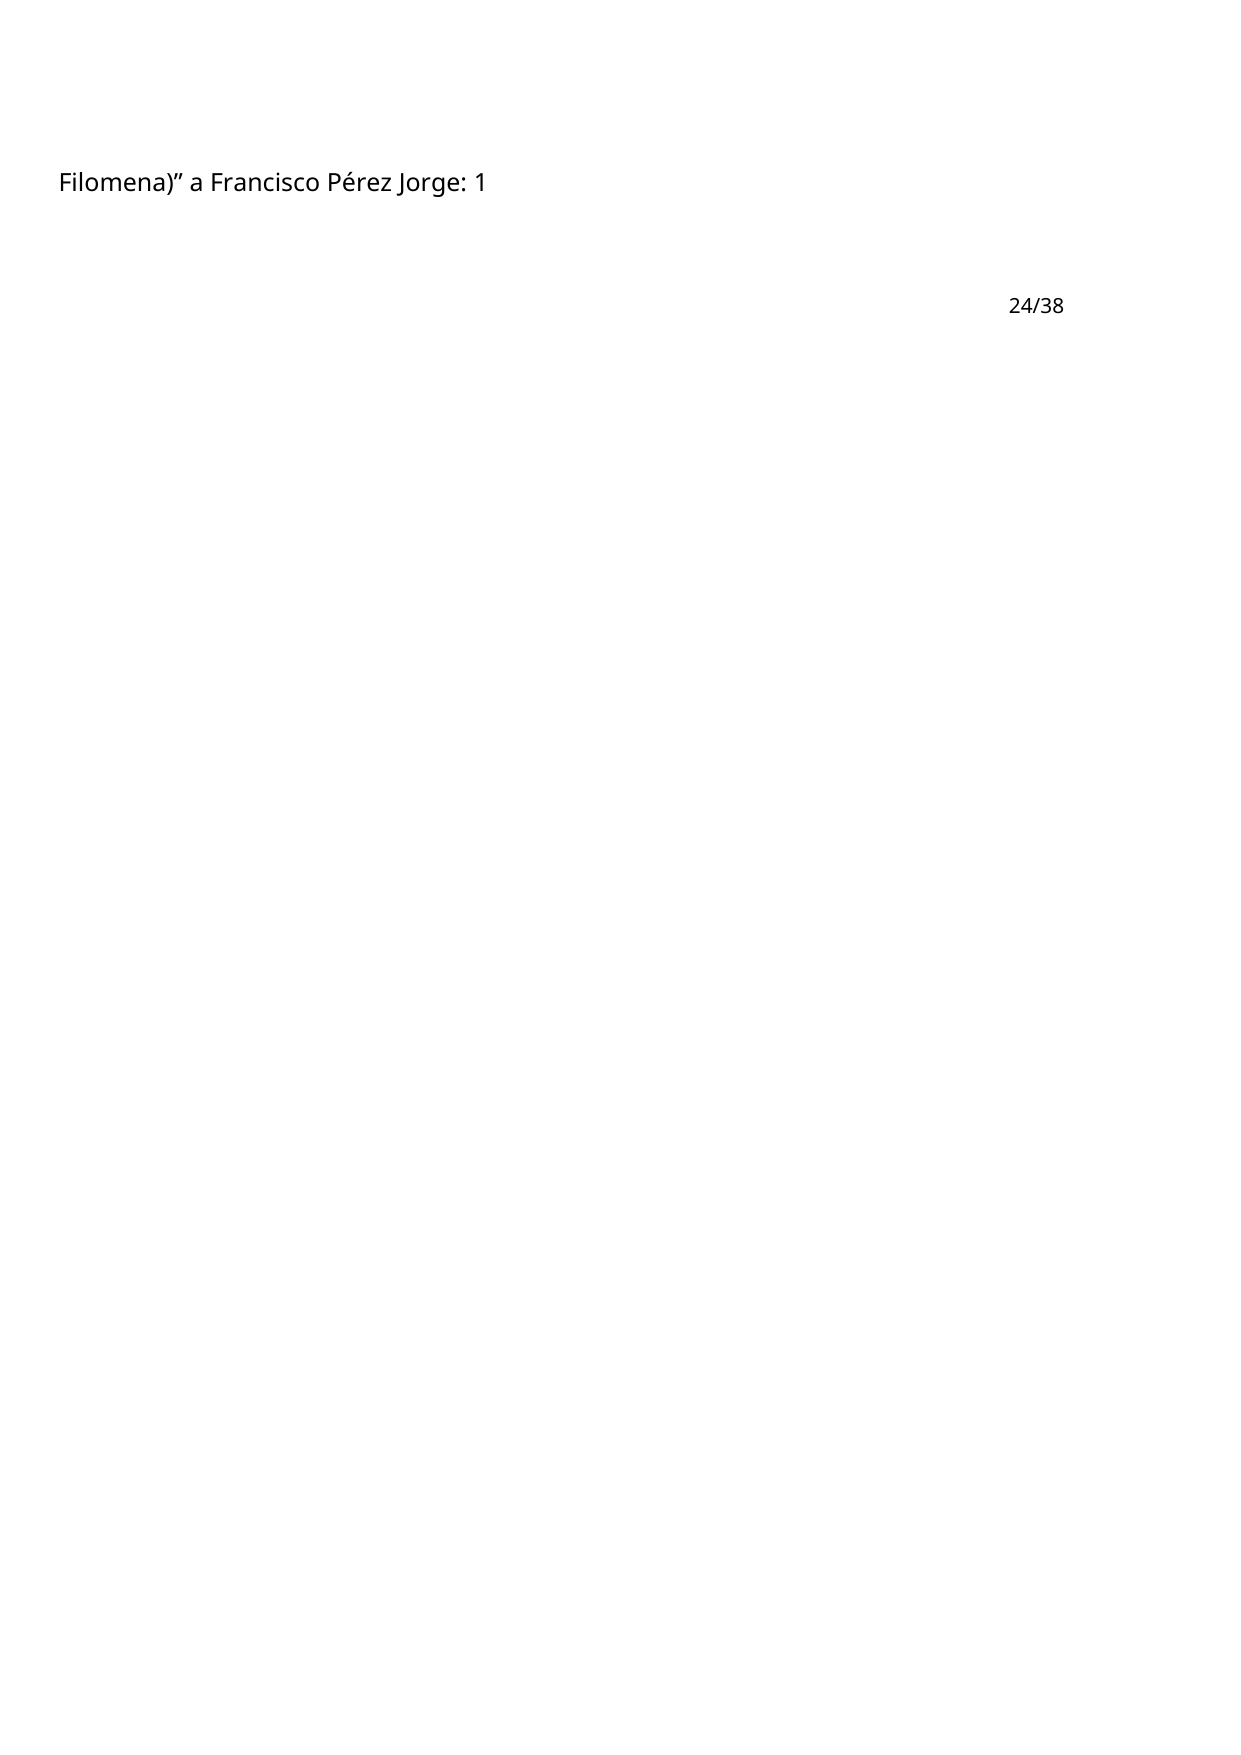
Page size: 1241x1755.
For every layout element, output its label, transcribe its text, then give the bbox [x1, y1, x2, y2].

text 24/38 [58, 291, 1064, 320]
list Filomena)” a Francisco Pérez Jorge: 1 [58, 164, 1063, 199]
